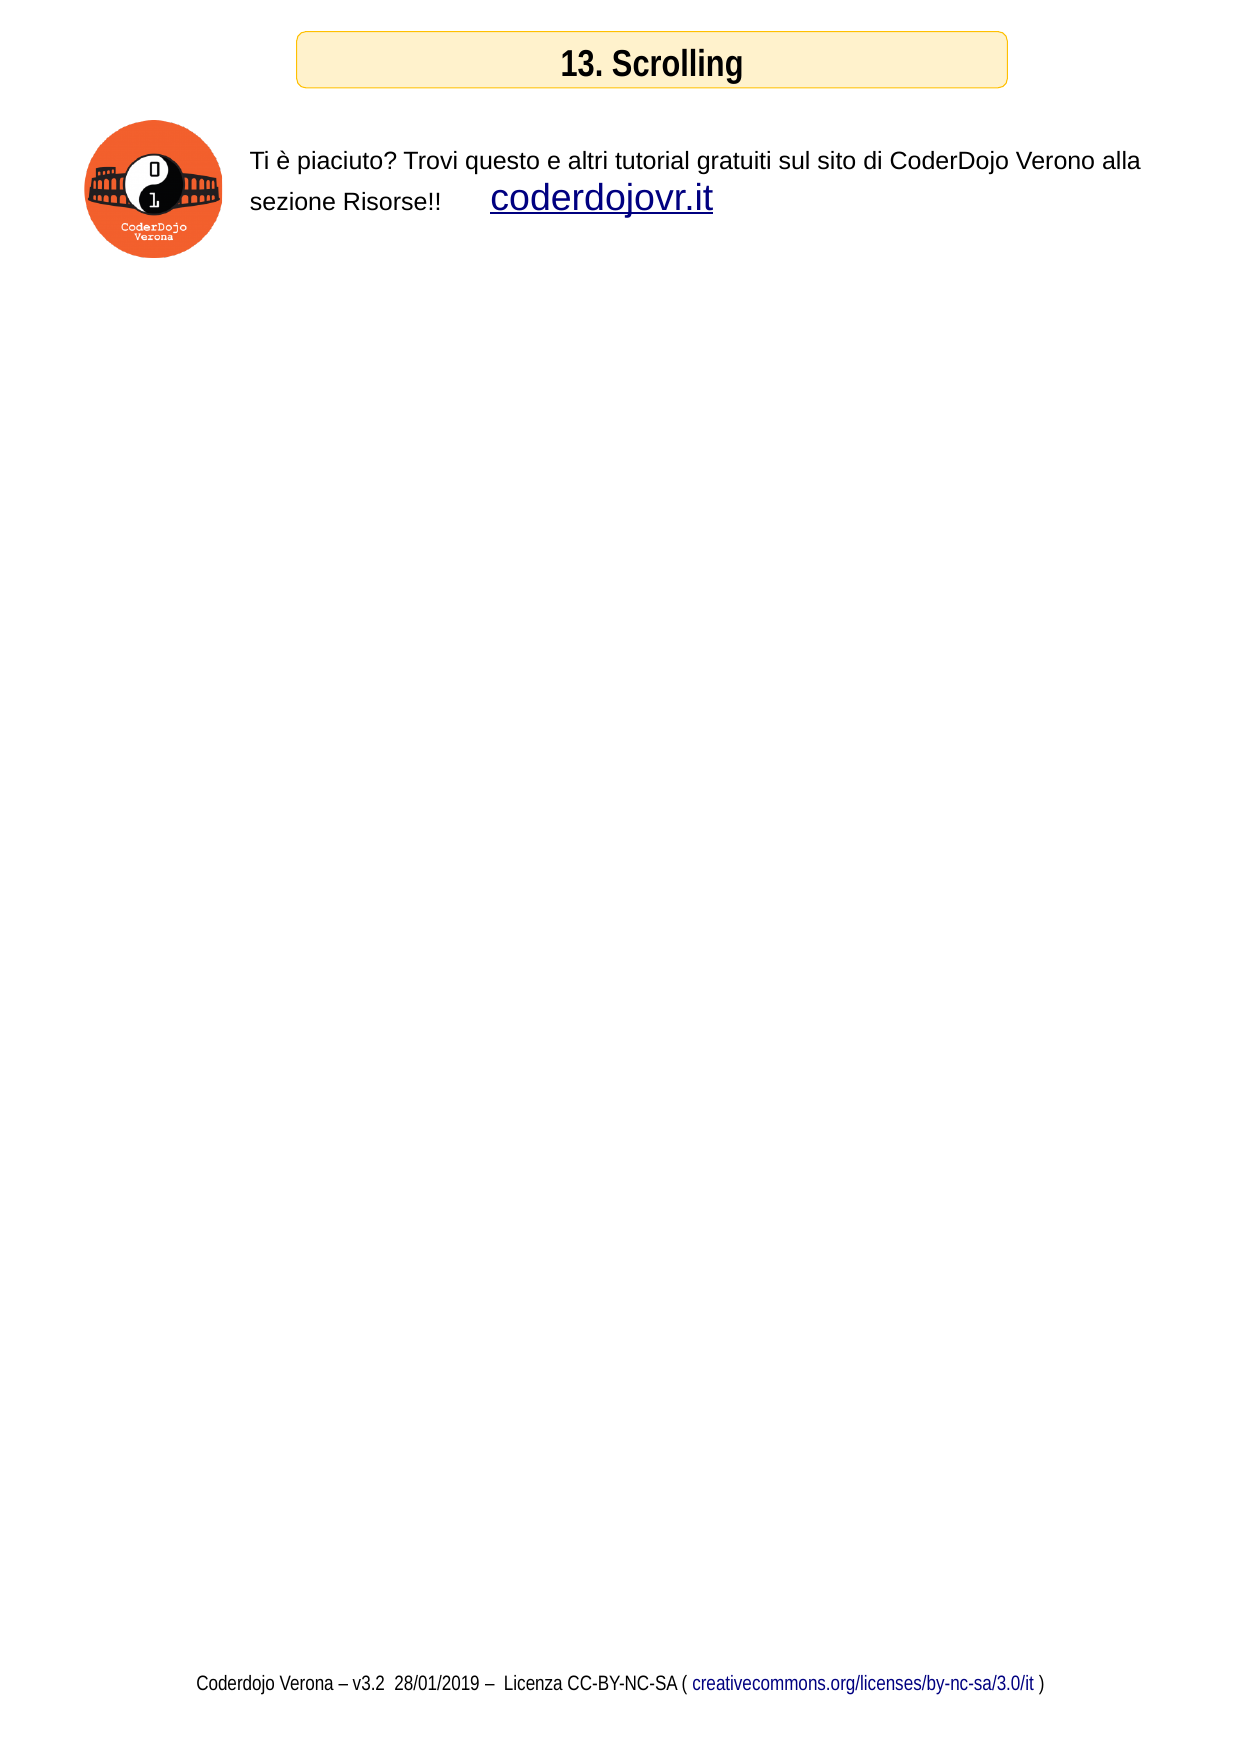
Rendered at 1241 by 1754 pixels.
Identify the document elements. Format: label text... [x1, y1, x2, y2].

text [59, 175, 84, 218]
picture [84, 120, 223, 258]
text sezione Risorse!! coderdojovr.it [223, 175, 1181, 218]
text Ti è piaciuto? Trovi questo e altri tutorial gratuiti sul sito di CoderDojo Verono alla [223, 146, 1181, 175]
